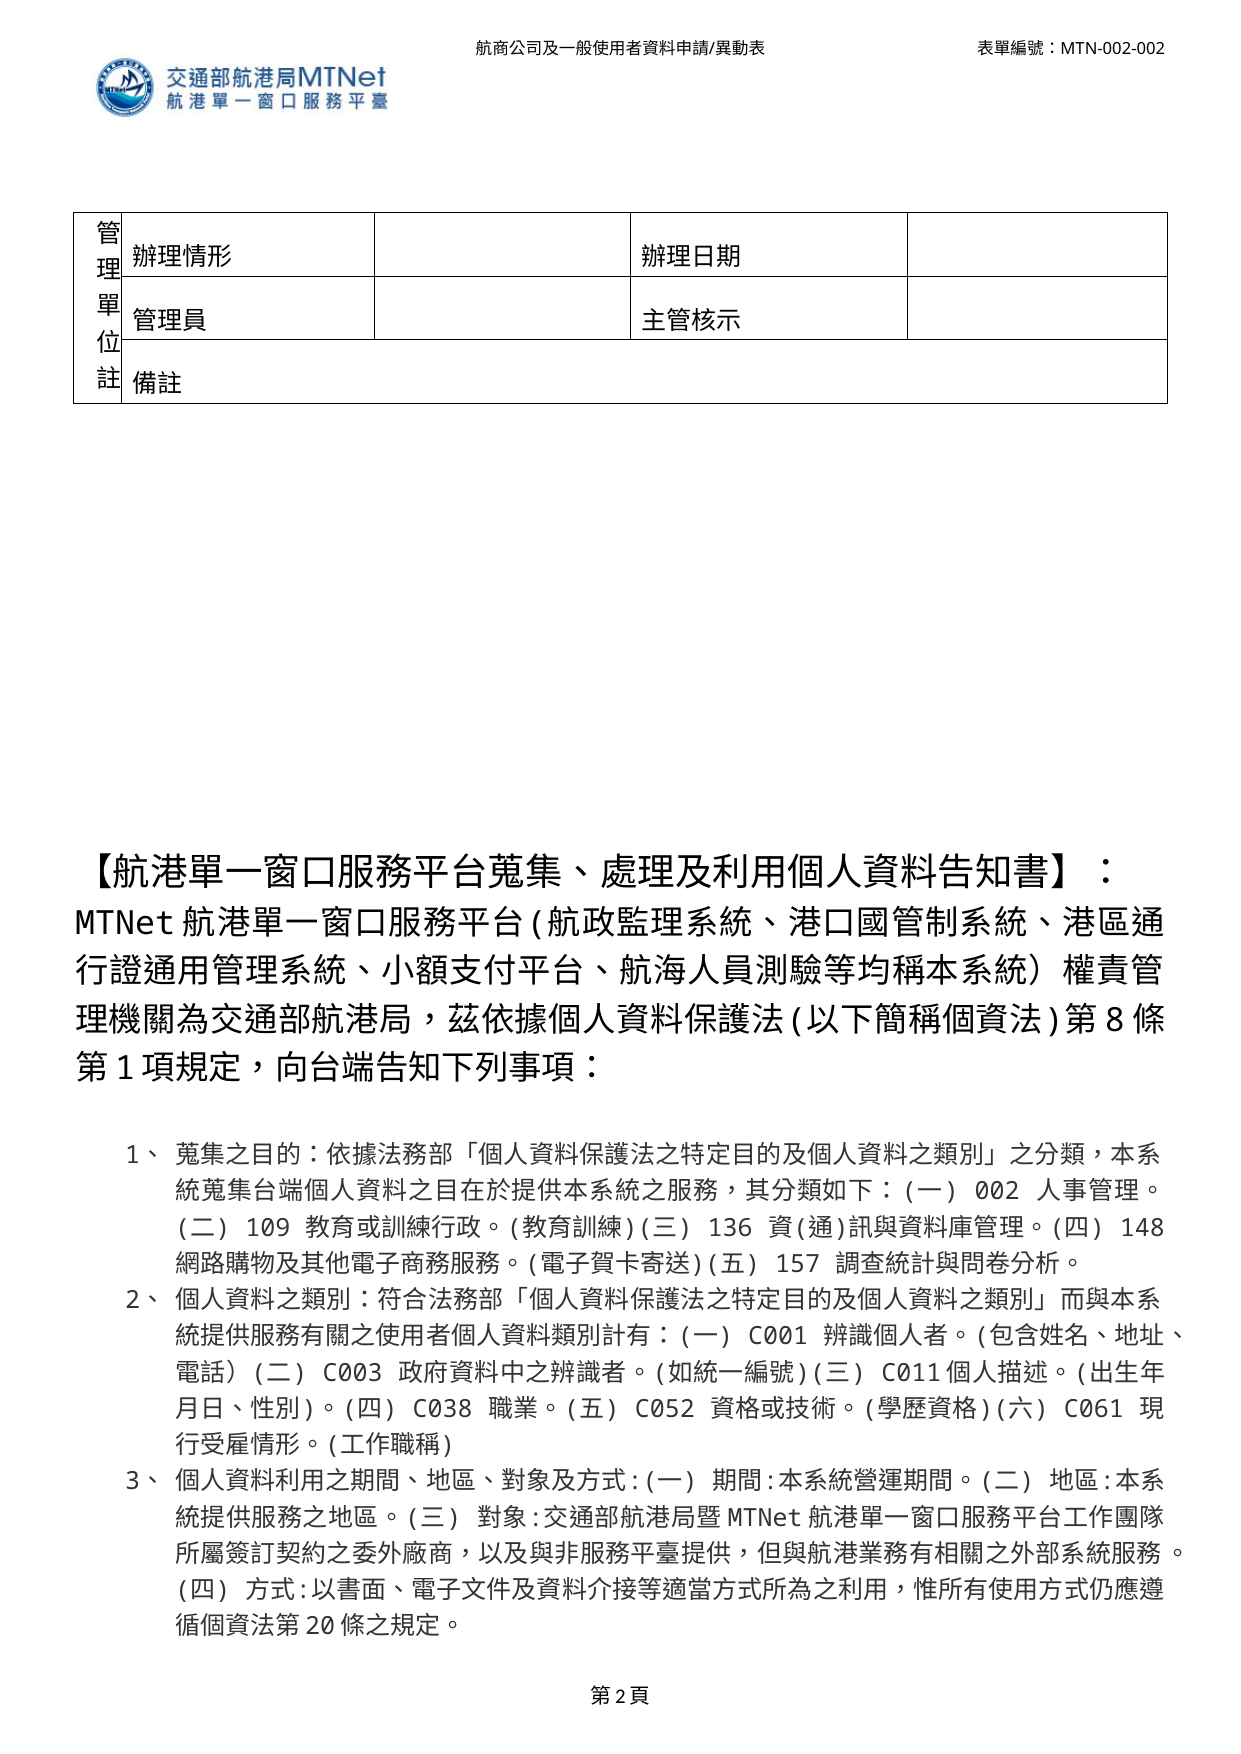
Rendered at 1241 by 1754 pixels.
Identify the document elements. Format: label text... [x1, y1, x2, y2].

list 個人資料利用之期間、地區、對象及方式:(一) 期間:本系統營運期間。(二) 地區:本系統提供服務之地區。(三) 對象:交通部航港局暨MTNet航港單一窗口服務平台工作團隊所屬簽訂契約之委外廠商，以及與非服務平臺提供，但與航港業務有相關之外部系統服務。(四) 方式:以書面、電子文件及資料介接等適當方式所為之利用，惟所有使用方式仍應遵循個資法第20條之規定。 [125, 1461, 1165, 1642]
table_header [908, 213, 1167, 276]
table_cell 主管核示 [631, 277, 907, 339]
table_cell 管理員 [122, 277, 374, 339]
table_header 管理單位註 [74, 213, 121, 403]
table_cell [908, 277, 1167, 339]
list 蒐集之目的：依據法務部「個人資料保護法之特定目的及個人資料之類別」之分類，本系統蒐集台端個人資料之目在於提供本系統之服務，其分類如下：(一) 002 人事管理。(二) 109 教育或訓練行政。(教育訓練)(三) 136 資(通)訊與資料庫管理。(四) 148 網路購物及其他電子商務服務。(電子賀卡寄送)(五) 157 調查統計與問卷分析。 [125, 1134, 1165, 1279]
text MTNet航港單一窗口服務平台(航政監理系統、港口國管制系統、港區通行證通用管理系統、小額支付平台、航海人員測驗等均稱本系統）權責管理機關為交通部航港局，茲依據個人資料保護法(以下簡稱個資法)第8條第1項規定，向台端告知下列事項： [75, 896, 1165, 1089]
text 【航港單一窗口服務平台蒐集、處理及利用個人資料告知書】： [75, 841, 1165, 896]
list 個人資料之類別：符合法務部「個人資料保護法之特定目的及個人資料之類別」而與本系統提供服務有關之使用者個人資料類別計有：(一) C001 辨識個人者。(包含姓名、地址、電話）(二) C003 政府資料中之辨識者。(如統一編號)(三) C011個人描述。(出生年月日、性別)。(四) C038 職業。(五) C052 資格或技術。(學歷資格)(六) C061 現行受雇情形。(工作職稱) [125, 1279, 1165, 1461]
table_header 辦理日期 [631, 213, 907, 276]
table_cell 備註 [122, 340, 1167, 403]
table_header 辦理情形 [122, 213, 374, 276]
table_cell [375, 277, 630, 339]
table_header [375, 213, 630, 276]
